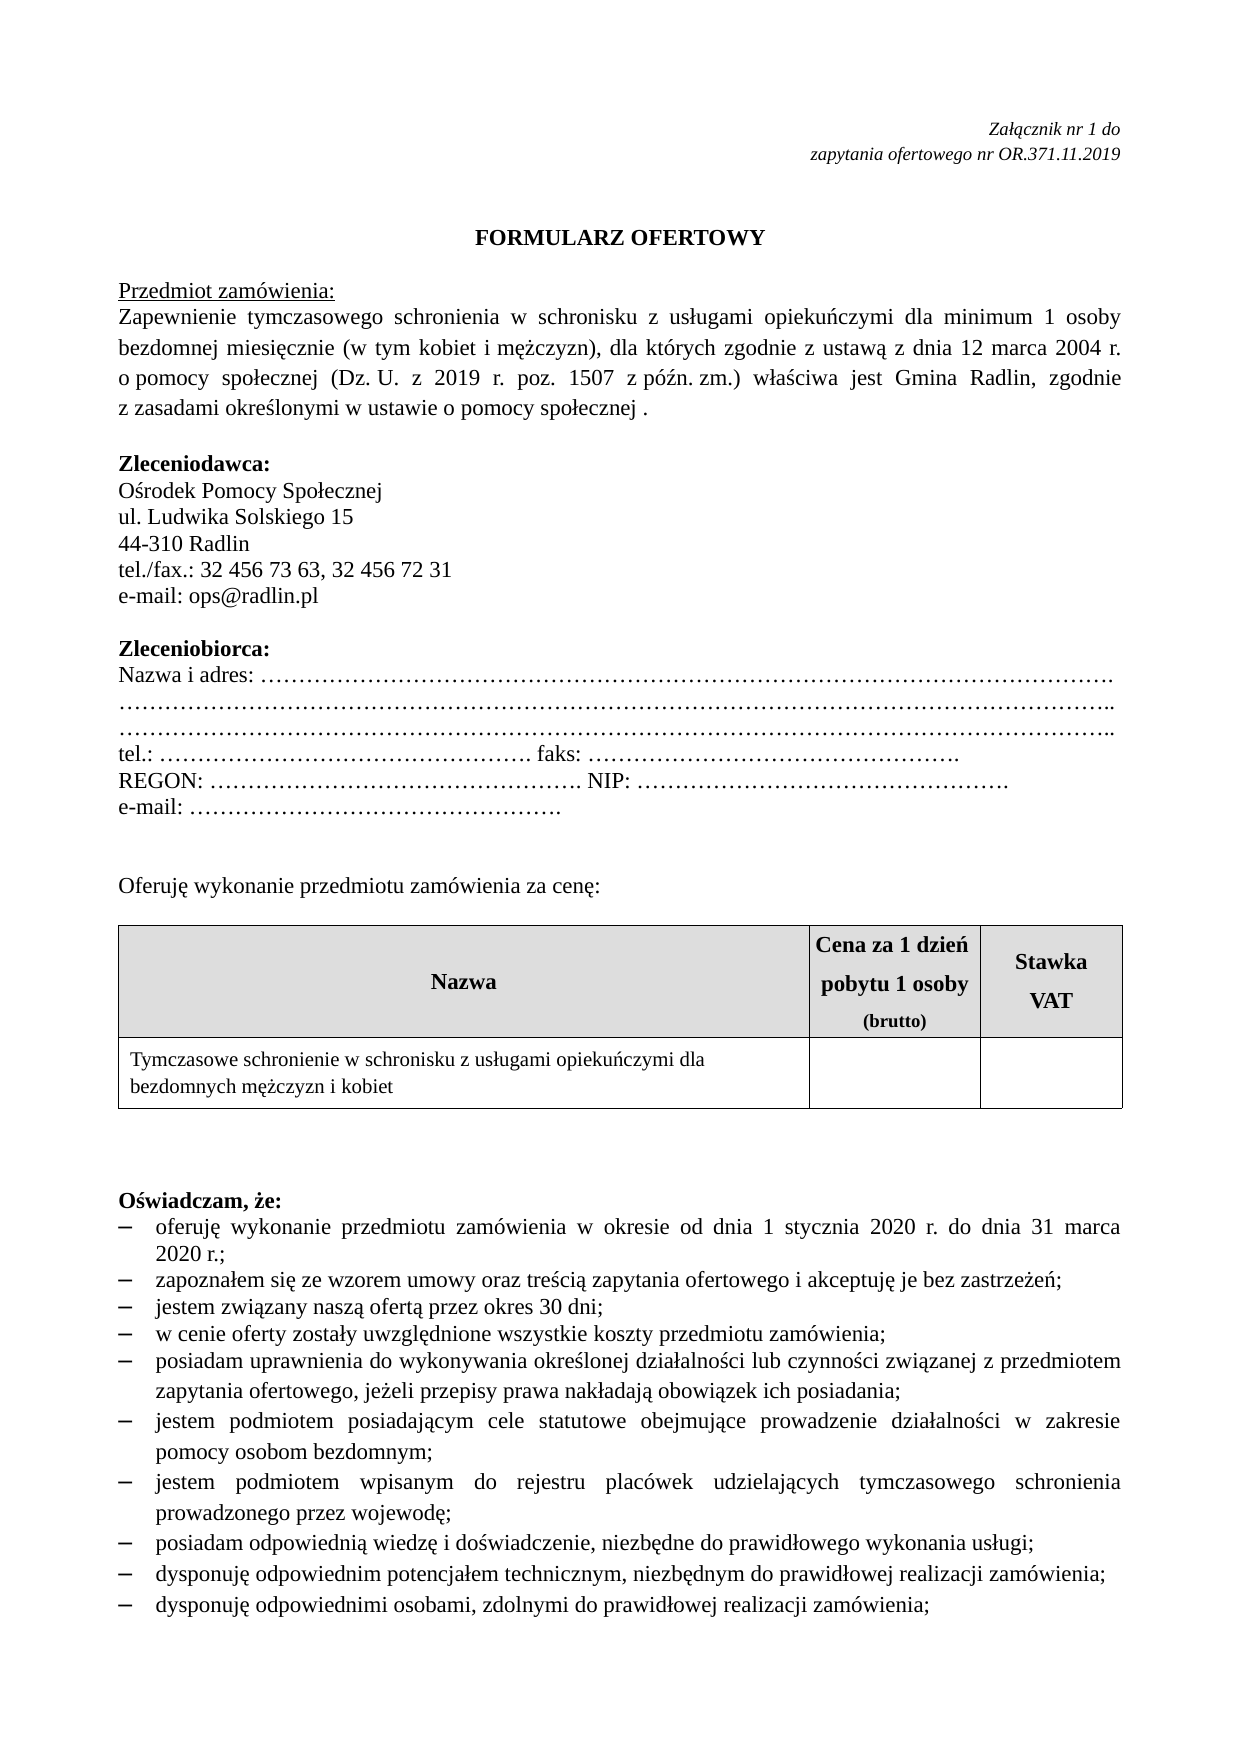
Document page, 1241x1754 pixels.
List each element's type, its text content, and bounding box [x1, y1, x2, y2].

subtitle zapytania ofertowego nr OR.371.11.2019 [118, 143, 1122, 164]
subtitle dysponuję odpowiednimi osobami, zdolnymi do prawidłowej realizacji zamówienia; [118, 1591, 1122, 1617]
subtitle jestem związany naszą ofertą przez okres 30 dni; [118, 1293, 1122, 1320]
subtitle 44-310 Radlin [118, 529, 1122, 556]
subtitle ………………………………………………………………………………………………………………….. [118, 688, 1122, 714]
subtitle posiadam odpowiednią wiedzę i doświadczenie, niezbędne do prawidłowego wykonania usługi; [118, 1529, 1122, 1556]
subtitle jestem podmiotem wpisanym do rejestru placówek udzielających tymczasowego schronienia prowadzonego przez wojewodę; [118, 1468, 1122, 1525]
table_header Nazwa [119, 926, 809, 1037]
table_header Cena za 1 dzień pobytu 1 osoby (brutto) [810, 926, 980, 1037]
table_cell [810, 1038, 980, 1108]
subtitle e-mail: …………………………………………. [118, 793, 1122, 819]
subtitle e-mail: ops@radlin.pl [118, 582, 1122, 609]
subtitle Załącznik nr 1 do [118, 118, 1122, 140]
subtitle jestem podmiotem posiadającym cele statutowe obejmujące prowadzenie działalności w zakresie pomocy osobom bezdomnym; [118, 1408, 1122, 1464]
table_cell Tymczasowe schronienie w schronisku z usługami opiekuńczymi dla bezdomnych mężczyzn i kobiet [119, 1038, 809, 1108]
table_header Stawka VAT [981, 926, 1122, 1037]
subtitle REGON: …………………………………………. NIP: …………………………………………. [118, 767, 1122, 793]
subtitle dysponuję odpowiednim potencjałem technicznym, niezbędnym do prawidłowej realizacji zamówienia; [118, 1560, 1122, 1587]
subtitle FORMULARZ OFERTOWY [118, 224, 1122, 251]
subtitle Zapewnienie tymczasowego schronienia w schronisku z usługami opiekuńczymi dla minimum 1 osoby bezdomnej miesięcznie (w tym kobiet i mężczyzn), dla których zgodnie z ustawą z dnia 12 marca 2004 r. o pomocy społecznej (Dz. U. z 2019 r. poz. 1507 z późn. zm.) właściwa jest Gmina Radlin, zgodnie z zasadami określonymi w ustawie o pomocy społecznej . [118, 303, 1122, 420]
subtitle zapoznałem się ze wzorem umowy oraz treścią zapytania ofertowego i akceptuję je bez zastrzeżeń; [118, 1266, 1122, 1293]
subtitle ul. Ludwika Solskiego 15 [118, 503, 1122, 529]
subtitle Oświadczam, że: [118, 1187, 1122, 1213]
subtitle posiadam uprawnienia do wykonywania określonej działalności lub czynności związanej z przedmiotem zapytania ofertowego, jeżeli przepisy prawa nakładają obowiązek ich posiadania; [118, 1347, 1122, 1404]
subtitle Przedmiot zamówienia: [118, 277, 1122, 303]
subtitle oferuję wykonanie przedmiotu zamówienia w okresie od dnia 1 stycznia 2020 r. do dnia 31 marca 2020 r.; [118, 1213, 1122, 1266]
subtitle Zleceniobiorca: [118, 635, 1122, 661]
subtitle tel.: …………………………………………. faks: …………………………………………. [118, 740, 1122, 767]
subtitle Ośrodek Pomocy Społecznej [118, 477, 1122, 503]
subtitle Zleceniodawca: [118, 451, 1122, 477]
subtitle ………………………………………………………………………………………………………………….. [118, 714, 1122, 740]
subtitle tel./fax.: 32 456 73 63, 32 456 72 31 [118, 556, 1122, 582]
subtitle Nazwa i adres: …………………………………………………………………………………………………. [118, 661, 1122, 688]
table_cell [981, 1038, 1122, 1108]
subtitle w cenie oferty zostały uwzględnione wszystkie koszty przedmiotu zamówienia; [118, 1320, 1122, 1347]
subtitle Oferuję wykonanie przedmiotu zamówienia za cenę: [118, 872, 1122, 898]
